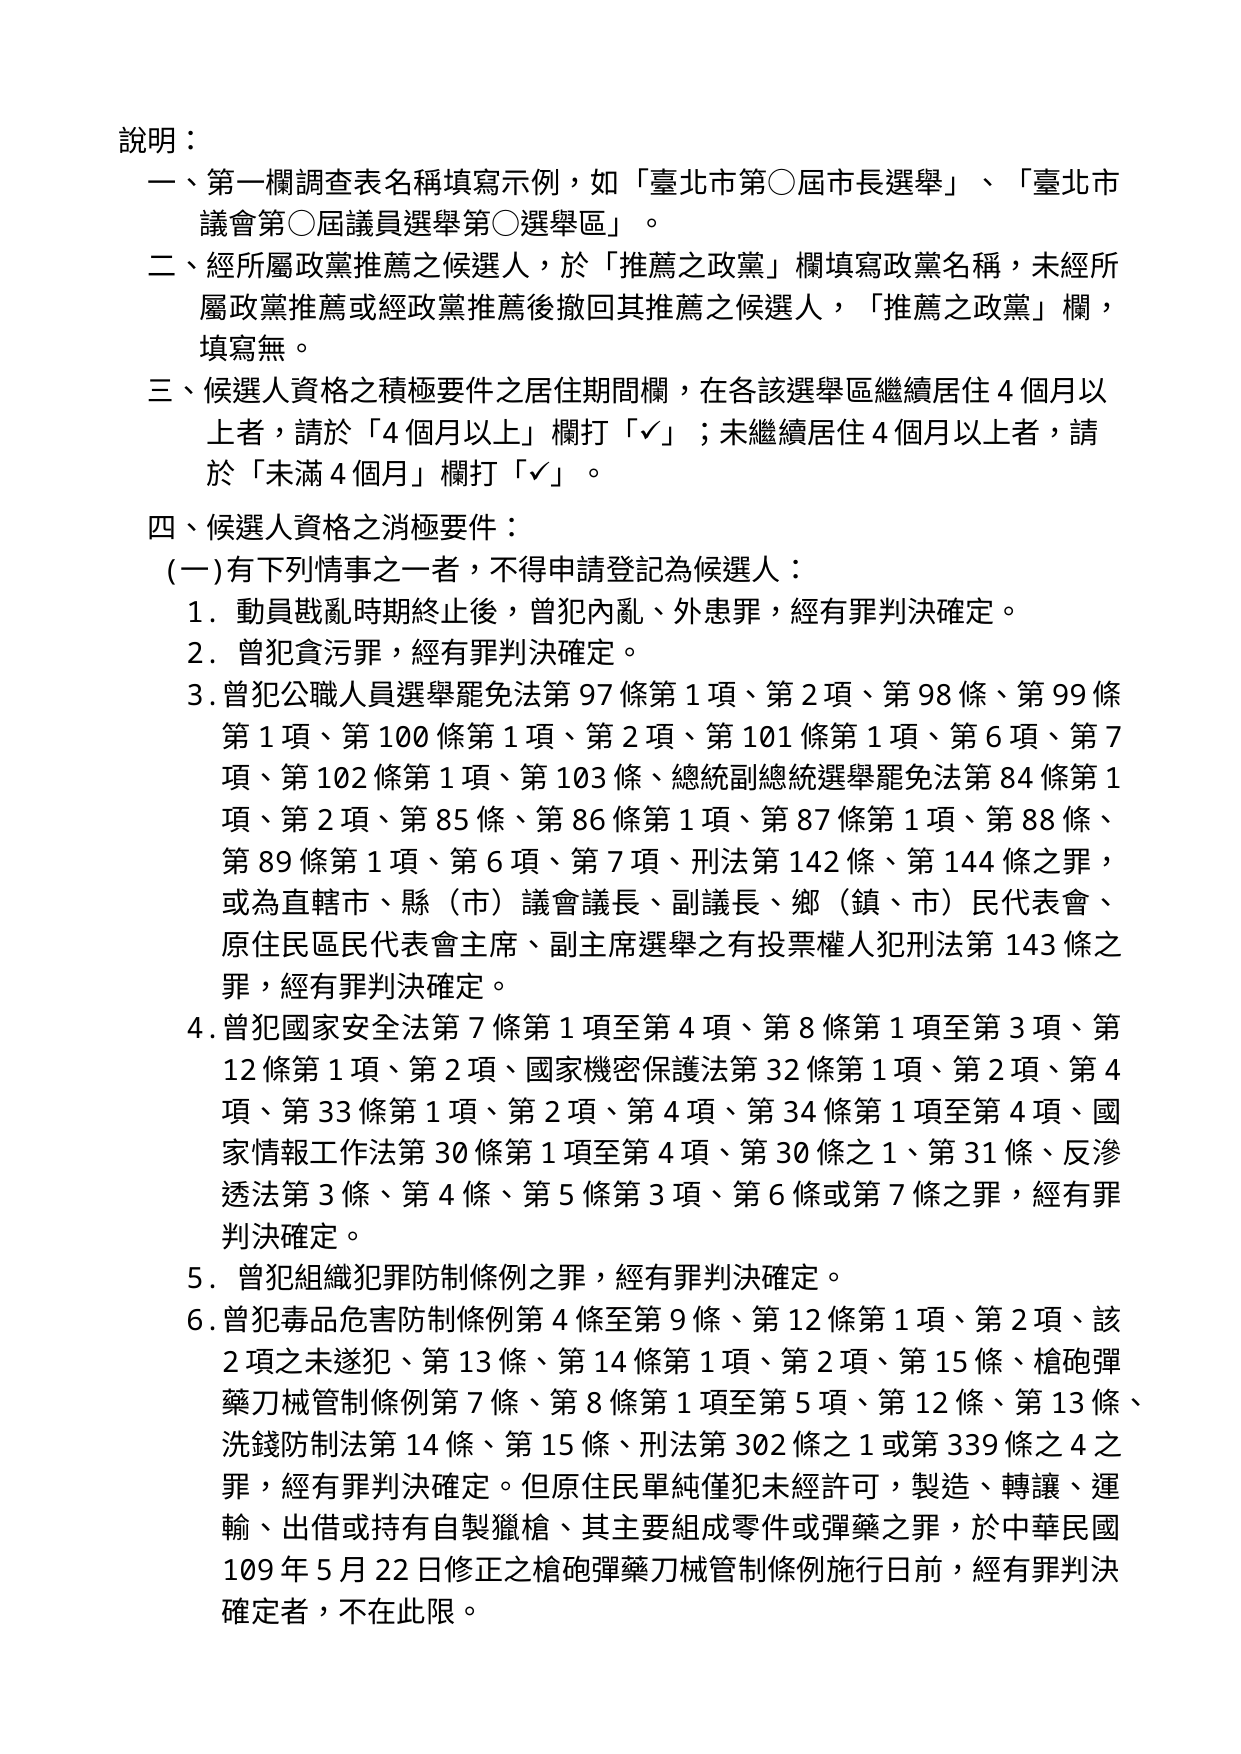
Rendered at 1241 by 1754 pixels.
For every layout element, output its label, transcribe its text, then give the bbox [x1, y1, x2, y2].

text 說明： [118, 118, 1122, 160]
list 曾犯公職人員選舉罷免法第97條第1項、第2項、第98條、第99條第1項、第100條第1項、第2項、第101條第1項、第6項、第7項、第102條第1項、第103條、總統副總統選舉罷免法第84條第1項、第2項、第85條、第86條第1項、第87條第1項、第88條、第89條第1項、第6項、第7項、刑法第142條、第144條之罪，或為直轄市、縣（市）議會議長、副議長、鄉（鎮、市）民代表會、原住民區民代表會主席、副主席選舉之有投票權人犯刑法第143條之罪，經有罪判決確定。 [186, 672, 1122, 1006]
text 四、候選人資格之消極要件： [148, 506, 1122, 547]
list 動員戡亂時期終止後，曾犯內亂、外患罪，經有罪判決確定。 [186, 589, 1122, 631]
list 曾犯國家安全法第7條第1項至第4項、第8條第1項至第3項、第12條第1項、第2項、國家機密保護法第32條第1項、第2項、第4項、第33條第1項、第2項、第4項、第34條第1項至第4項、國家情報工作法第30條第1項至第4項、第30條之1、第31條、反滲透法第3條、第4條、第5條第3項、第6條或第7條之罪，經有罪判決確定。 [186, 1006, 1122, 1256]
text 一、第一欄調查表名稱填寫示例，如「臺北市第○屆市長選舉」、「臺北市議會第○屆議員選舉第○選舉區」。 [148, 160, 1122, 243]
list 曾犯毒品危害防制條例第4條至第9條、第12條第1項、第2項、該2項之未遂犯、第13條、第14條第1項、第2項、第15條、槍砲彈藥刀械管制條例第7條、第8條第1項至第5項、第12條、第13條、洗錢防制法第14條、第15條、刑法第302條之1或第339條之4之罪，經有罪判決確定。但原住民單純僅犯未經許可，製造、轉讓、運輸、出借或持有自製獵槍、其主要組成零件或彈藥之罪，於中華民國109年5月22日修正之槍砲彈藥刀械管制條例施行日前，經有罪判決確定者，不在此限。 [186, 1297, 1122, 1631]
list 曾犯貪污罪，經有罪判決確定。 [186, 631, 1122, 672]
text (一)有下列情事之一者，不得申請登記為候選人： [162, 547, 1149, 589]
text 二、經所屬政黨推薦之候選人，於「推薦之政黨」欄填寫政黨名稱，未經所屬政黨推薦或經政黨推薦後撤回其推薦之候選人，「推薦之政黨」欄，填寫無。 [148, 243, 1122, 368]
text 三、候選人資格之積極要件之居住期間欄，在各該選舉區繼續居住4個月以上者，請於「4個月以上」欄打「」；未繼續居住4個月以上者，請於「未滿4個月」欄打「」。 [148, 368, 1122, 493]
list 曾犯組織犯罪防制條例之罪，經有罪判決確定。 [186, 1256, 1122, 1297]
